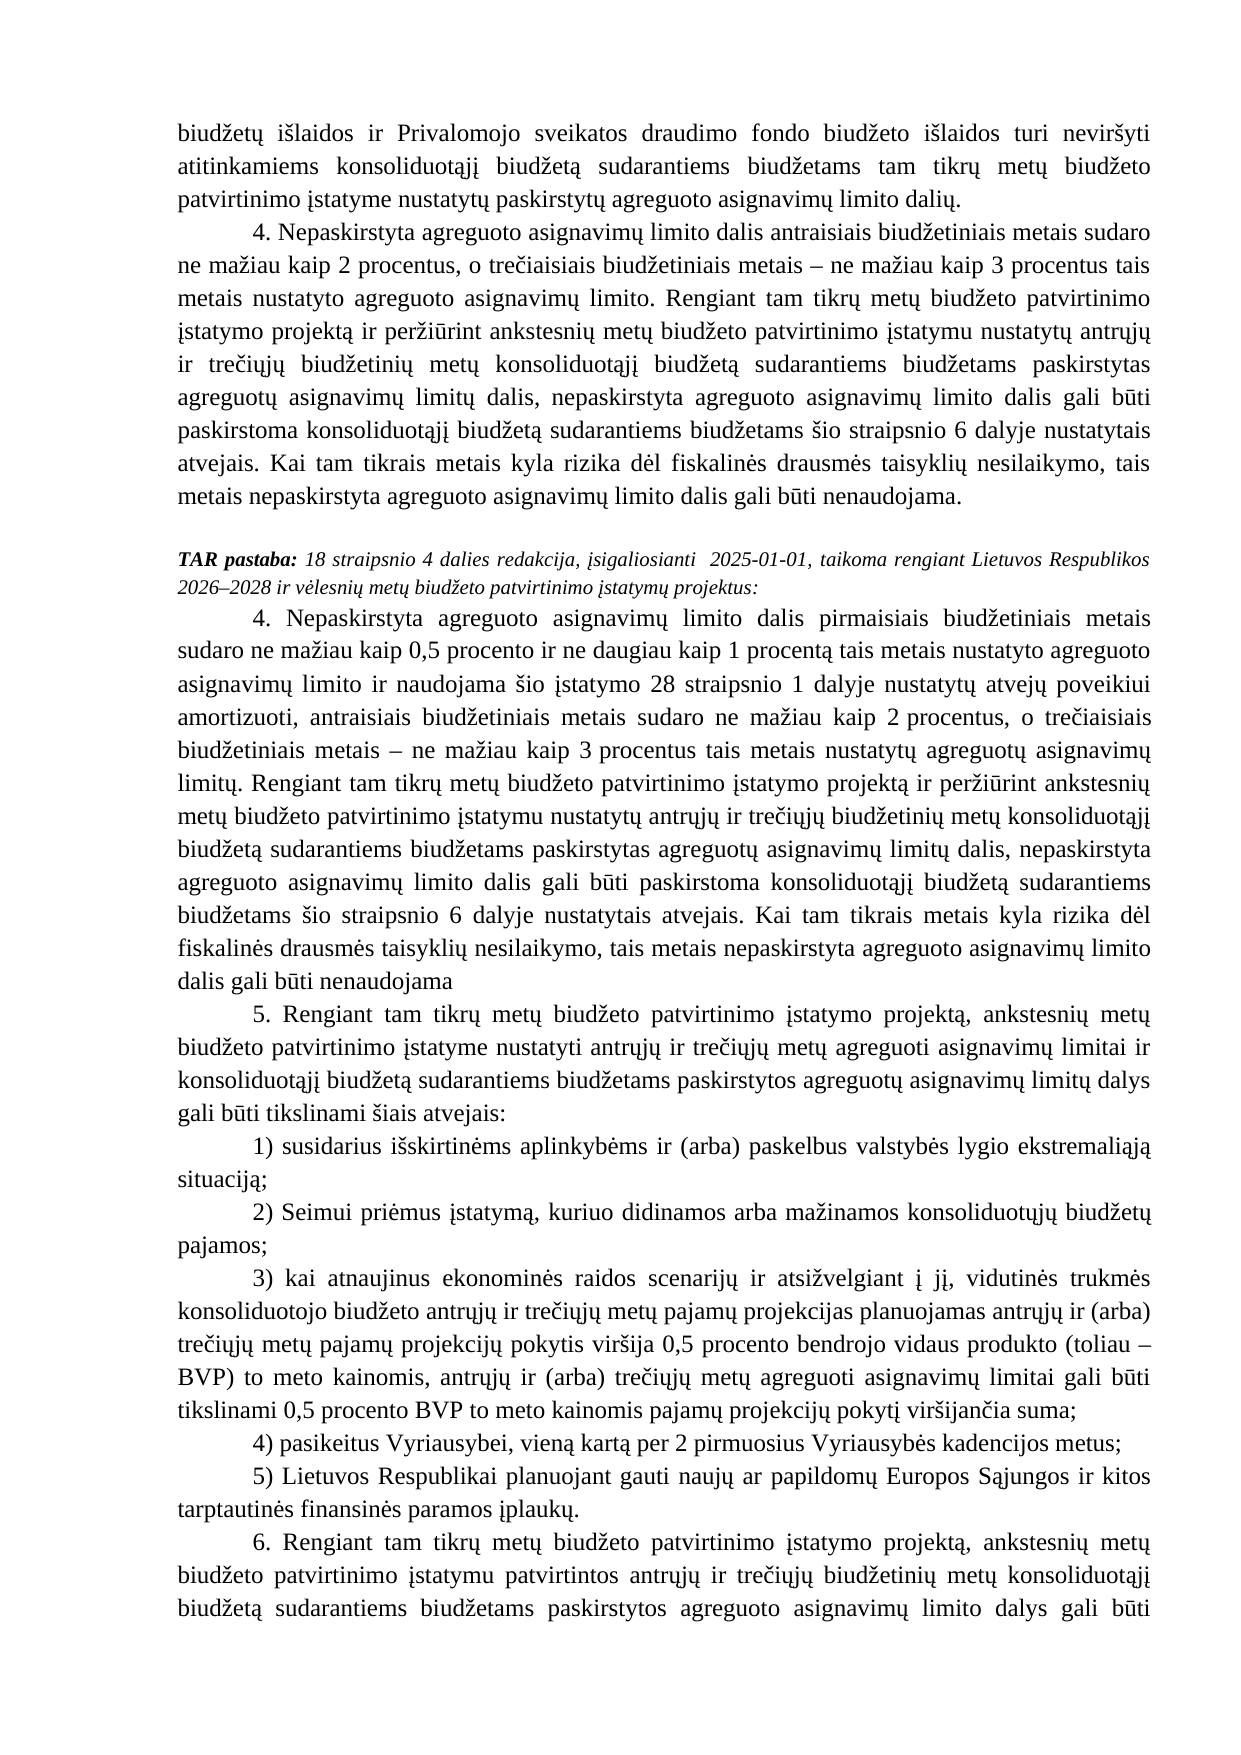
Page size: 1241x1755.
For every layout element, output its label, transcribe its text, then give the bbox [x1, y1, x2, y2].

text 5) Lietuvos Respublikai planuojant gauti naujų ar papildomų Europos Sąjungos ir kitos tarptautinės finansinės paramos įplaukų. [177, 1461, 1152, 1523]
text 4) pasikeitus Vyriausybei, vieną kartą per 2 pirmuosius Vyriausybės kadencijos metus; [177, 1428, 1152, 1457]
text 2) Seimui priėmus įstatymą, kuriuo didinamos arba mažinamos konsoliduotųjų biudžetų pajamos; [177, 1197, 1152, 1259]
text 1) susidarius išskirtinėms aplinkybėms ir (arba) paskelbus valstybės lygio ekstremaliąją situaciją; [177, 1131, 1152, 1193]
text 4. Nepaskirstyta agreguoto asignavimų limito dalis antraisiais biudžetiniais metais sudaro ne mažiau kaip 2 procentus, o trečiaisiais biudžetiniais metais – ne mažiau kaip 3 procentus tais metais nustatyto agreguoto asignavimų limito. Rengiant tam tikrų metų biudžeto patvirtinimo įstatymo projektą ir peržiūrint ankstesnių metų biudžeto patvirtinimo įstatymu nustatytų antrųjų ir trečiųjų biudžetinių metų konsoliduotąjį biudžetą sudarantiems biudžetams paskirstytas agreguotų asignavimų limitų dalis, nepaskirstyta agreguoto asignavimų limito dalis gali būti paskirstoma konsoliduotąjį biudžetą sudarantiems biudžetams šio straipsnio 6 dalyje nustatytais atvejais. Kai tam tikrais metais kyla rizika dėl fiskalinės drausmės taisyklių nesilaikymo, tais metais nepaskirstyta agreguoto asignavimų limito dalis gali būti nenaudojama. [177, 217, 1152, 510]
text 3) kai atnaujinus ekonominės raidos scenarijų ir atsižvelgiant į jį, vidutinės trukmės konsoliduotojo biudžeto antrųjų ir trečiųjų metų pajamų projekcijas planuojamas antrųjų ir (arba) trečiųjų metų pajamų projekcijų pokytis viršija 0,5 procento bendrojo vidaus produkto (toliau – BVP) to meto kainomis, antrųjų ir (arba) trečiųjų metų agreguoti asignavimų limitai gali būti tikslinami 0,5 procento BVP to meto kainomis pajamų projekcijų pokytį viršijančia suma; [177, 1263, 1152, 1424]
text biudžetų išlaidos ir Privalomojo sveikatos draudimo fondo biudžeto išlaidos turi neviršyti atitinkamiems konsoliduotąjį biudžetą sudarantiems biudžetams tam tikrų metų biudžeto patvirtinimo įstatyme nustatytų paskirstytų agreguoto asignavimų limito dalių. [177, 118, 1152, 213]
text TAR pastaba: 18 straipsnio 4 dalies redakcija, įsigaliosianti 2025-01-01, taikoma rengiant Lietuvos Respublikos 2026–2028 ir vėlesnių metų biudžeto patvirtinimo įstatymų projektus: [177, 547, 1152, 599]
text 6. Rengiant tam tikrų metų biudžeto patvirtinimo įstatymo projektą, ankstesnių metų biudžeto patvirtinimo įstatymu patvirtintos antrųjų ir trečiųjų biudžetinių metų konsoliduotąjį biudžetą sudarantiems biudžetams paskirstytos agreguoto asignavimų limito dalys gali būti [177, 1527, 1152, 1622]
text 4. Nepaskirstyta agreguoto asignavimų limito dalis pirmaisiais biudžetiniais metais sudaro ne mažiau kaip 0,5 procento ir ne daugiau kaip 1 procentą tais metais nustatyto agreguoto asignavimų limito ir naudojama šio įstatymo 28 straipsnio 1 dalyje nustatytų atvejų poveikiui amortizuoti, antraisiais biudžetiniais metais sudaro ne mažiau kaip 2 procentus, o trečiaisiais biudžetiniais metais – ne mažiau kaip 3 procentus tais metais nustatytų agreguotų asignavimų limitų. Rengiant tam tikrų metų biudžeto patvirtinimo įstatymo projektą ir peržiūrint ankstesnių metų biudžeto patvirtinimo įstatymu nustatytų antrųjų ir trečiųjų biudžetinių metų konsoliduotąjį biudžetą sudarantiems biudžetams paskirstytas agreguotų asignavimų limitų dalis, nepaskirstyta agreguoto asignavimų limito dalis gali būti paskirstoma konsoliduotąjį biudžetą sudarantiems biudžetams šio straipsnio 6 dalyje nustatytais atvejais. Kai tam tikrais metais kyla rizika dėl fiskalinės drausmės taisyklių nesilaikymo, tais metais nepaskirstyta agreguoto asignavimų limito dalis gali būti nenaudojama [177, 603, 1152, 994]
text 5. Rengiant tam tikrų metų biudžeto patvirtinimo įstatymo projektą, ankstesnių metų biudžeto patvirtinimo įstatyme nustatyti antrųjų ir trečiųjų metų agreguoti asignavimų limitai ir konsoliduotąjį biudžetą sudarantiems biudžetams paskirstytos agreguotų asignavimų limitų dalys gali būti tikslinami šiais atvejais: [177, 999, 1152, 1127]
